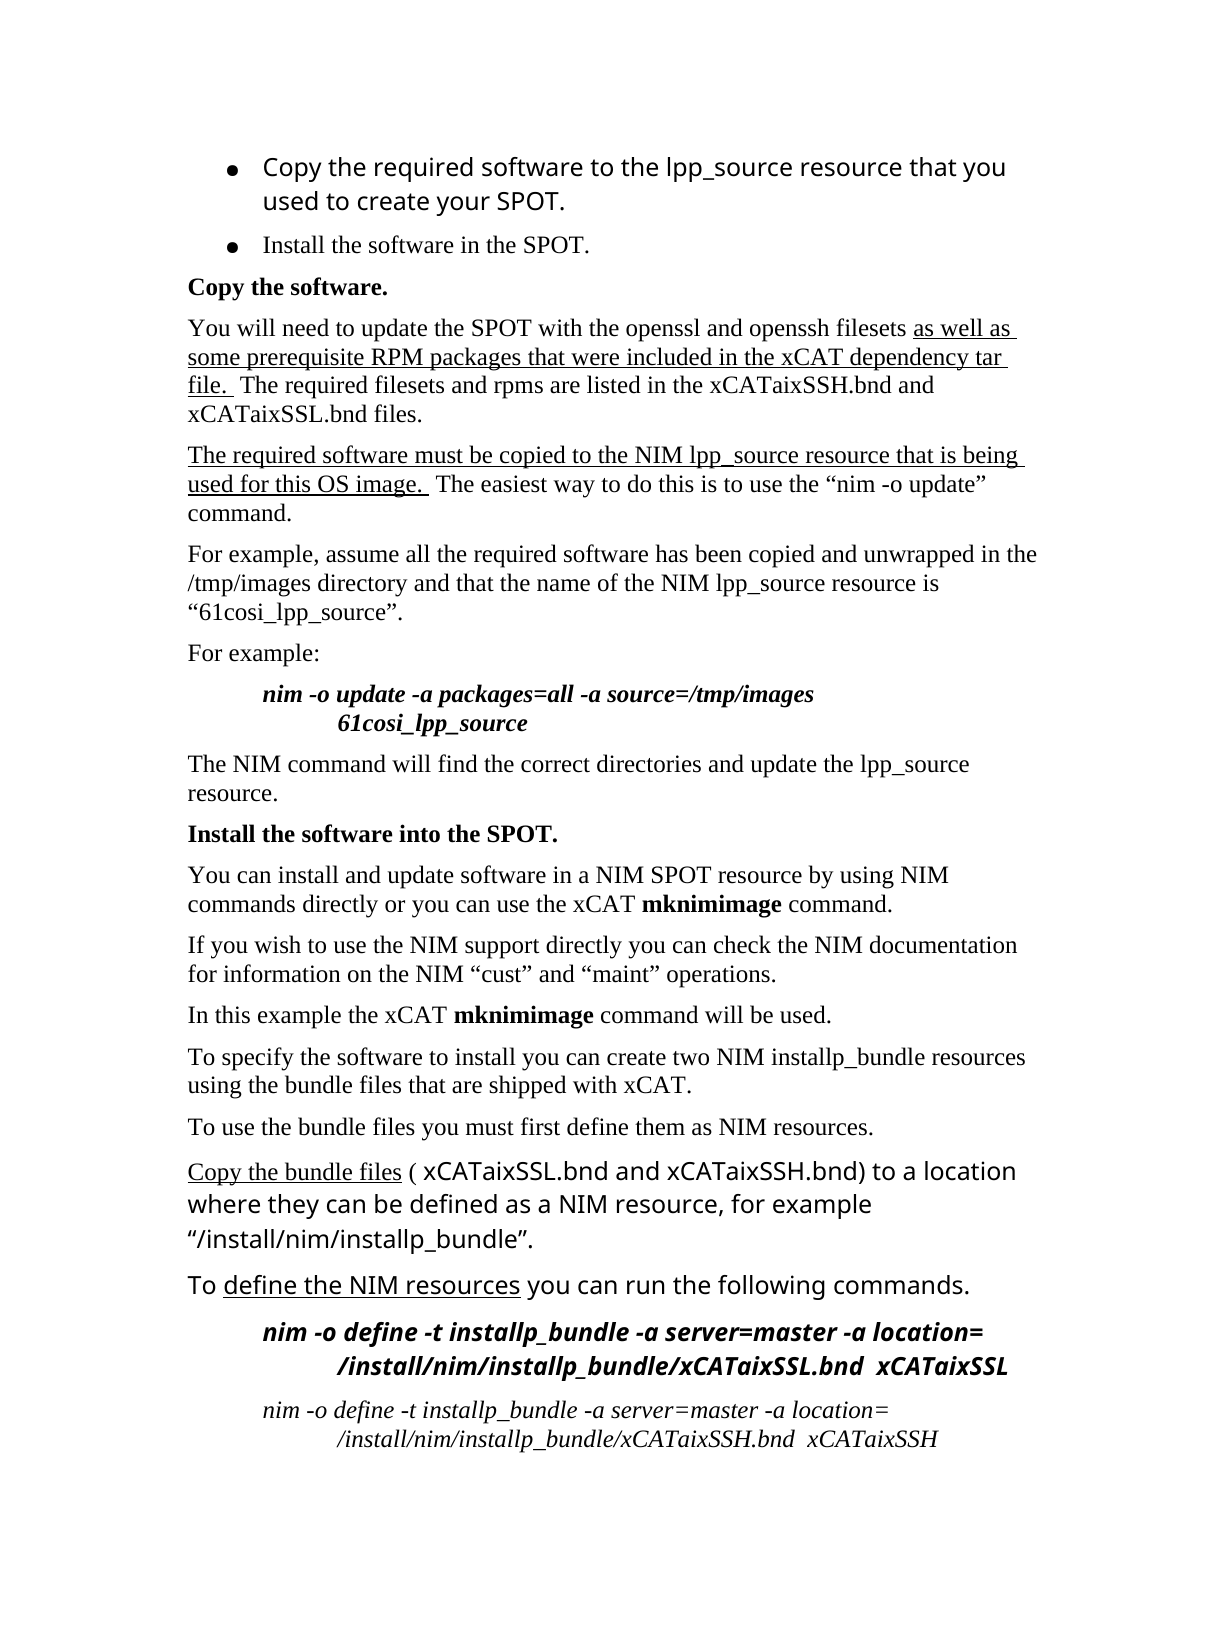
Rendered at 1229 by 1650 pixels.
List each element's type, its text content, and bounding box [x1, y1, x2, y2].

text In this example the xCAT mknimimage command will be used. [187, 1001, 1041, 1029]
text To use the bundle files you must first define them as NIM resources. [187, 1112, 1041, 1141]
text The NIM command will find the correct directories and update the lpp_source resource. [187, 749, 1041, 807]
text You will need to update the SPOT with the openssl and openssh filesets as well as some prerequisite RPM packages that were included in the xCAT dependency tar file. The required filesets and rpms are listed in the xCATaixSSH.bnd and xCATaixSSL.bnd files. [187, 313, 1041, 428]
list Copy the required software to the lpp_source resource that you used to create your SPOT. [225, 150, 1041, 218]
text Copy the bundle files ( xCATaixSSL.bnd and xCATaixSSH.bnd) to a location where they can be defined as a NIM resource, for example “/install/nim/installp_bundle”. [187, 1153, 1041, 1255]
text Install the software into the SPOT. [187, 819, 1041, 848]
text To define the NIM resources you can run the following commands. [187, 1268, 1041, 1302]
text Copy the software. [187, 272, 1041, 301]
text The required software must be copied to the NIM lpp_source resource that is being used for this OS image. The easiest way to do this is to use the “nim -o update” command. [187, 441, 1041, 527]
text If you wish to use the NIM support directly you can check the NIM documentation for information on the NIM “cust” and “maint” operations. [187, 931, 1041, 988]
list Install the software in the SPOT. [225, 231, 1041, 259]
text You can install and update software in a NIM SPOT resource by using NIM commands directly or you can use the xCAT mknimimage command. [187, 861, 1041, 918]
text To specify the software to install you can create two NIM installp_bundle resources using the bundle files that are shipped with xCAT. [187, 1042, 1041, 1099]
text nim -o update -a packages=all -a source=/tmp/images 61cosi_lpp_source [187, 679, 1041, 737]
text nim -o define -t installp_bundle -a server=master -a location= /install/nim/installp_bundle/xCATaixSSL.bnd xCATaixSSL [262, 1314, 1041, 1382]
text nim -o define -t installp_bundle -a server=master -a location= /install/nim/installp_bundle/xCATaixSSH.bnd xCATaixSSH [262, 1395, 1041, 1452]
text For example: [187, 638, 1041, 667]
text For example, assume all the required software has been copied and unwrapped in the /tmp/images directory and that the name of the NIM lpp_source resource is “61cosi_lpp_source”. [187, 539, 1041, 626]
